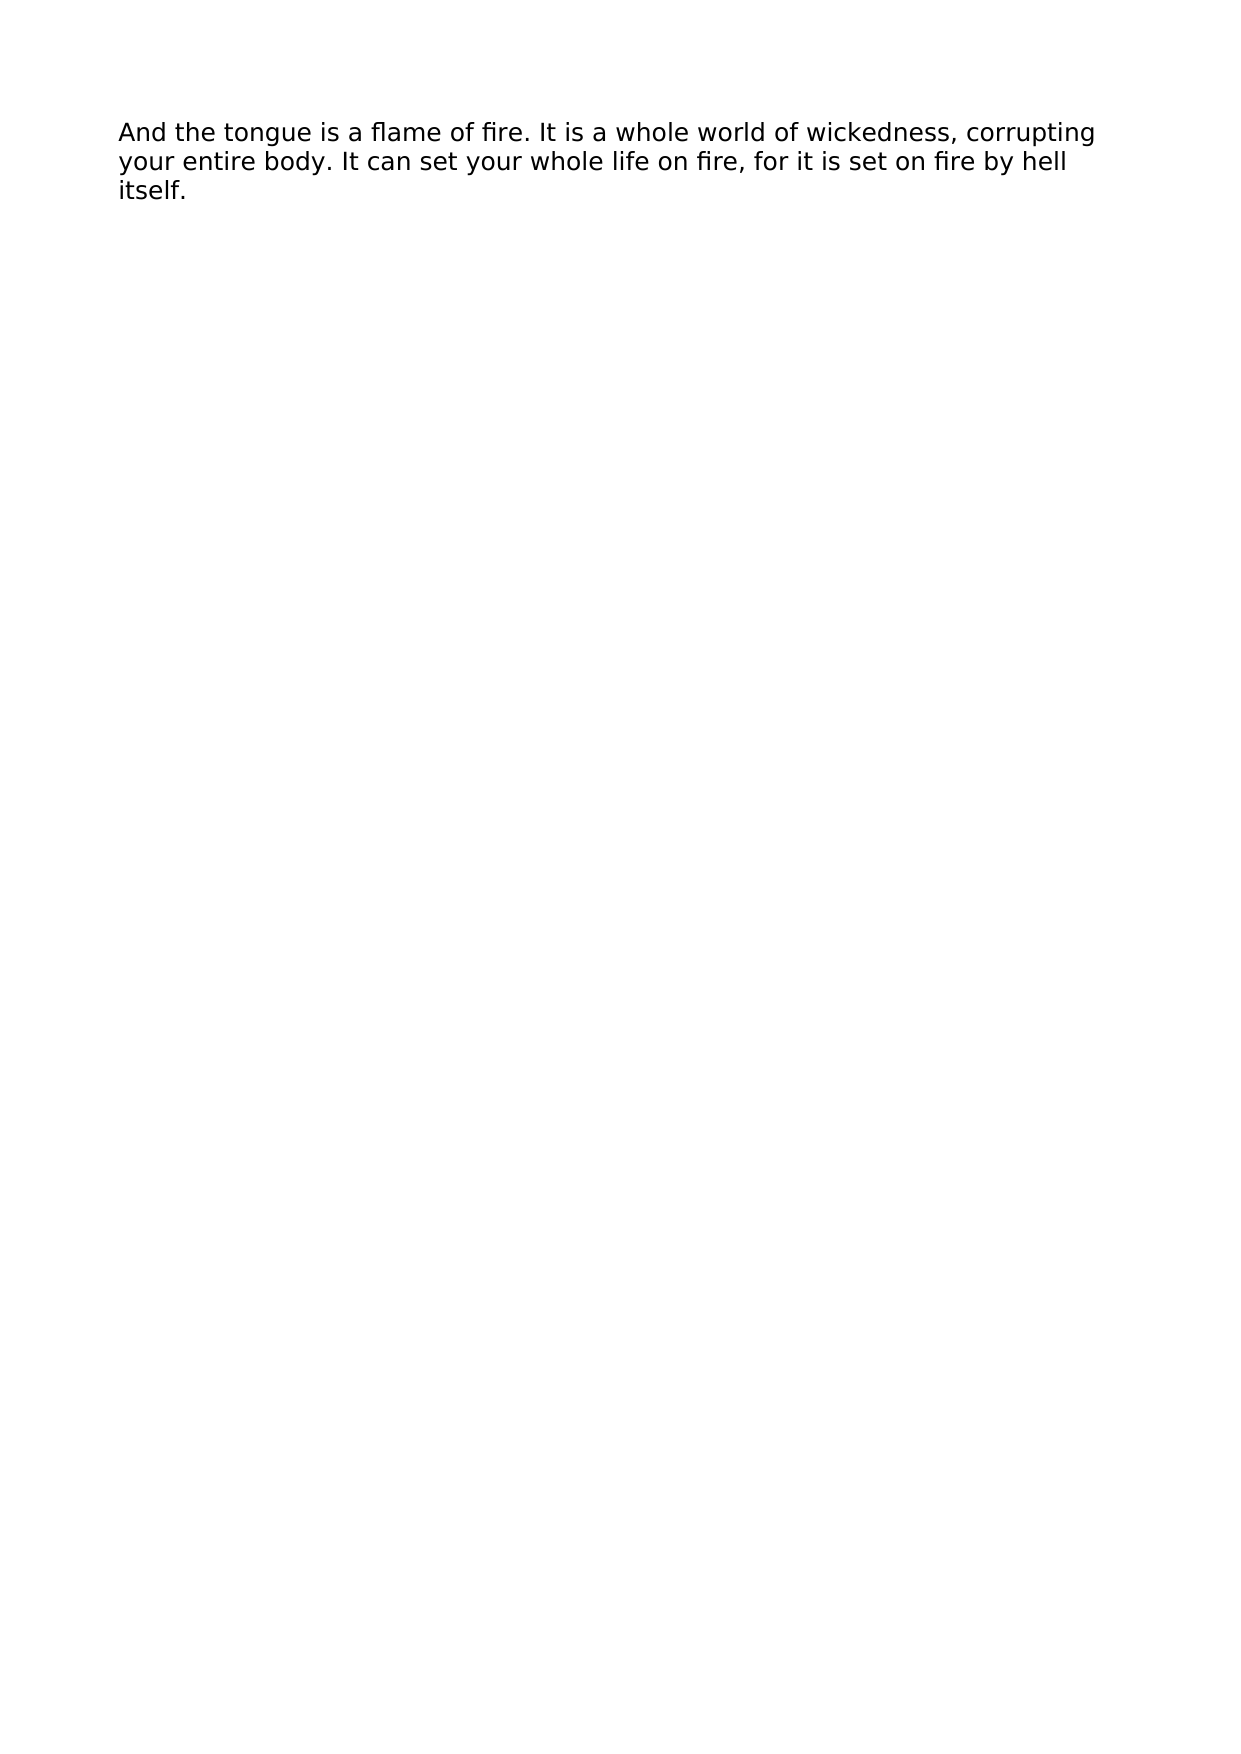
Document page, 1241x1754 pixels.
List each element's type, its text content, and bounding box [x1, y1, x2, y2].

text And the tongue is a flame of fire. It is a whole world of wickedness, corrupting your entire body. It can set your whole life on fire, for it is set on fire by hell itself. [118, 118, 1122, 206]
